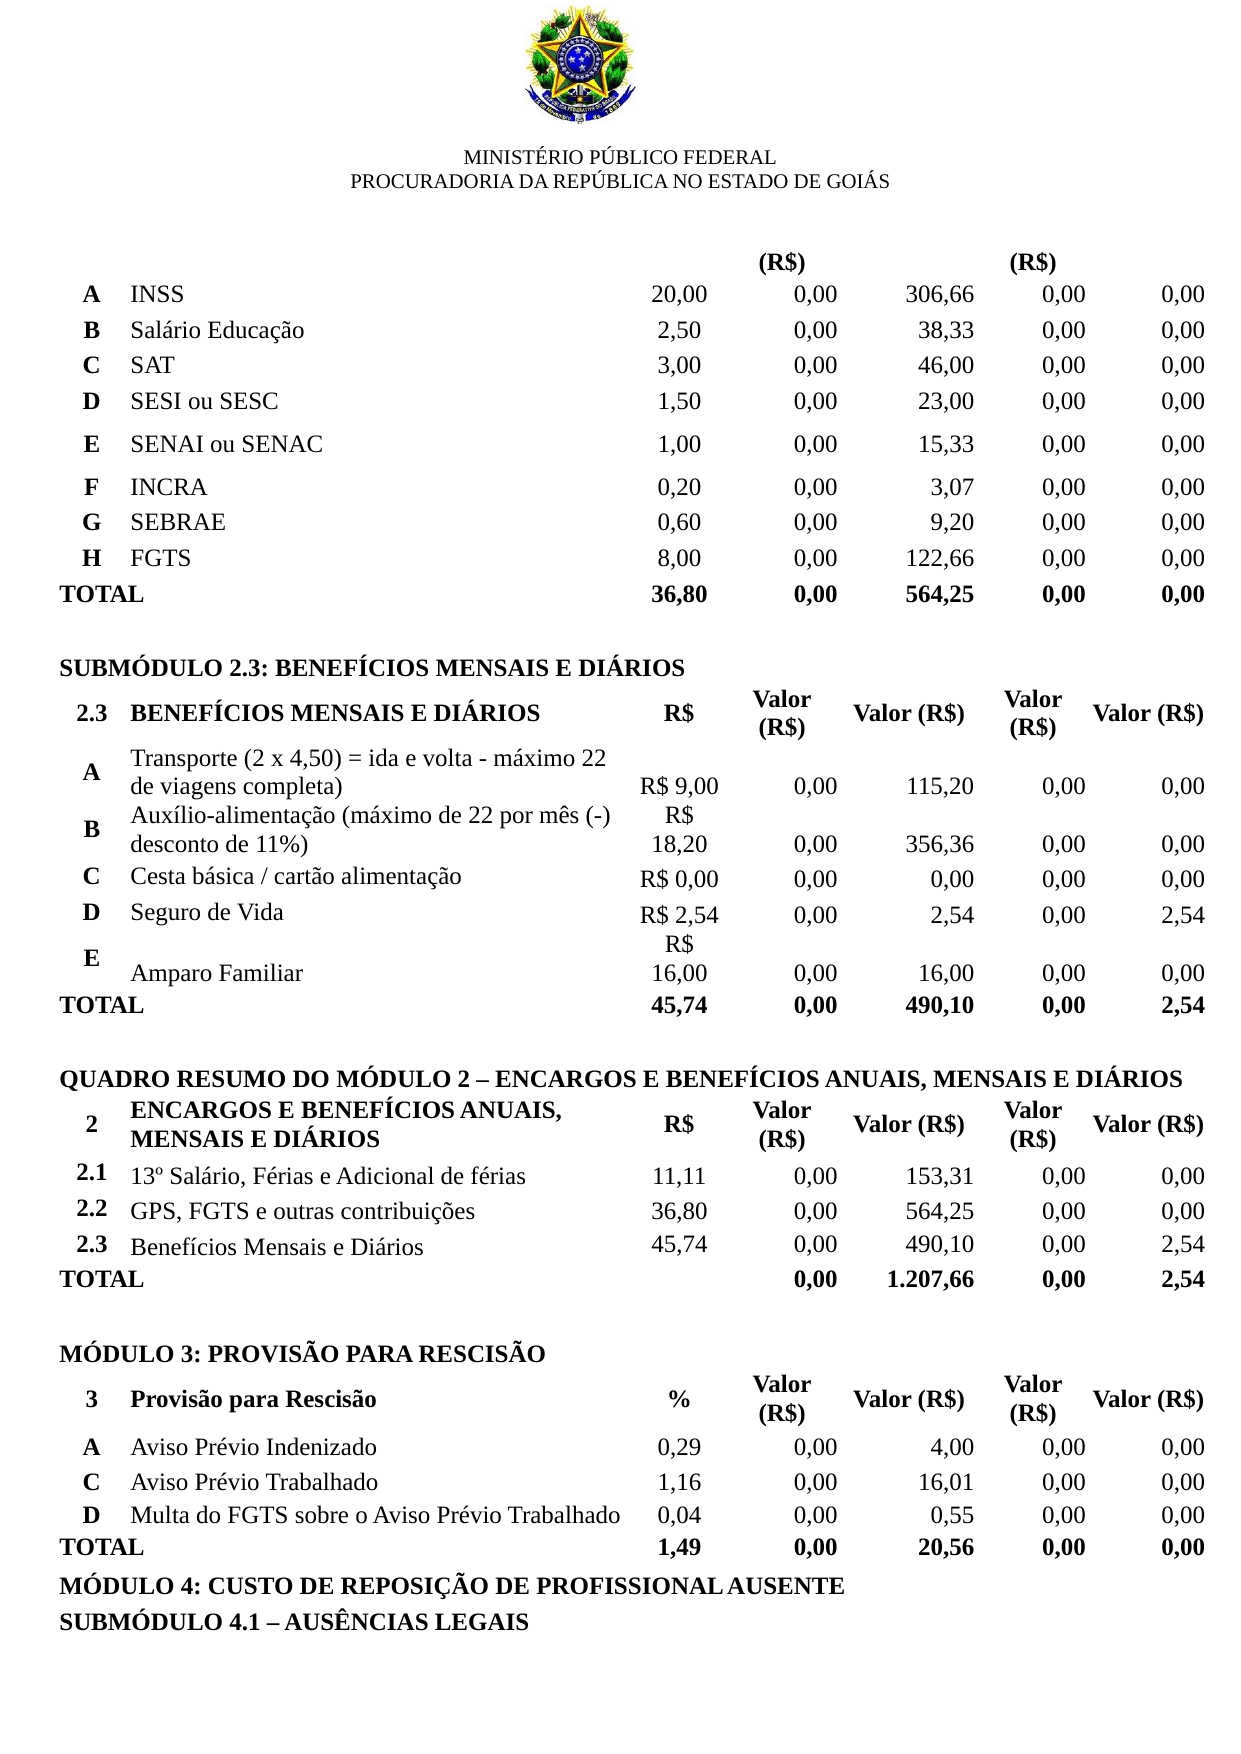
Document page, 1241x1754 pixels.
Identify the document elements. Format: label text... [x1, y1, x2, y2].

table_cell 1,49 [635, 1529, 723, 1564]
table_cell 0,00 [1089, 800, 1208, 858]
table_cell 0,00 [977, 1464, 1089, 1499]
table_cell SUBMÓDULO 2.3: BENEFÍCIOS MENSAIS E DIÁRIOS [56, 646, 841, 682]
table_cell 36,80 [635, 575, 723, 611]
table_cell 306,66 [841, 276, 977, 311]
table_cell 0,00 [723, 1190, 841, 1225]
table_cell Auxílio-alimentação (máximo de 22 por mês (-) desconto de 11%) [127, 800, 635, 858]
table_cell 0,00 [1089, 743, 1208, 800]
table_cell 0,00 [723, 418, 841, 468]
table_cell 3,07 [841, 468, 977, 504]
table_cell 2,50 [635, 311, 723, 347]
table_cell Provisão para Rescisão [127, 1368, 635, 1428]
table_cell 0,00 [723, 1529, 841, 1564]
table_cell (R$) [723, 247, 841, 276]
table_cell Multa do FGTS sobre o Aviso Prévio Trabalhado [127, 1500, 635, 1529]
table_cell 0,00 [723, 540, 841, 575]
table_cell 122,66 [841, 540, 977, 575]
table_cell 0,00 [977, 1225, 1089, 1261]
table_cell C [56, 1464, 127, 1499]
table_cell 2,54 [1089, 893, 1208, 929]
table_cell (R$) [977, 247, 1089, 276]
table_cell MÓDULO 3: PROVISÃO PARA RESCISÃO [56, 1332, 1208, 1368]
table_cell SESI ou SESC [127, 383, 635, 418]
table_cell Transporte (2 x 4,50) = ida e volta - máximo 22 de viagens completa) [127, 743, 635, 800]
table_cell 0,00 [723, 929, 841, 986]
table_cell E [56, 418, 127, 468]
table_cell 0,00 [1089, 383, 1208, 418]
table_cell 0,00 [977, 893, 1089, 929]
table_cell 0,00 [977, 1261, 1089, 1296]
table_cell 2,54 [1089, 986, 1208, 1022]
table_cell G [56, 504, 127, 539]
table_cell % [635, 1368, 723, 1428]
table_cell Valor (R$) [1089, 682, 1208, 743]
table_cell [635, 247, 723, 276]
table_cell 0,00 [1089, 311, 1208, 347]
table_cell 16,01 [841, 1464, 977, 1499]
table_cell Benefícios Mensais e Diários [127, 1225, 635, 1261]
table_cell [56, 247, 127, 276]
table_cell Valor (R$) [977, 1368, 1089, 1428]
table_cell 0,00 [723, 1154, 841, 1189]
table_cell 564,25 [841, 575, 977, 611]
table_cell 0,00 [977, 1154, 1089, 1189]
table_cell R$ 18,20 [635, 800, 723, 858]
table_cell 0,00 [1089, 929, 1208, 986]
table_cell 46,00 [841, 347, 977, 383]
table_cell 2.3 [56, 1225, 127, 1261]
table_cell BENEFÍCIOS MENSAIS E DIÁRIOS [127, 682, 635, 743]
table_cell SAT [127, 347, 635, 383]
table_cell 0,00 [723, 468, 841, 504]
table_cell R$ 0,00 [635, 858, 723, 893]
table_cell Valor (R$) [977, 1093, 1089, 1154]
table_cell R$ 2,54 [635, 893, 723, 929]
table_cell INSS [127, 276, 635, 311]
table_cell 0,00 [723, 347, 841, 383]
table_cell 20,00 [635, 276, 723, 311]
table_cell GPS, FGTS e outras contribuições [127, 1190, 635, 1225]
table_cell 0,00 [723, 1428, 841, 1464]
table_cell 0,00 [977, 1190, 1089, 1225]
table_cell 0,00 [1089, 1529, 1208, 1564]
table_cell Salário Educação [127, 311, 635, 347]
table_cell 0,00 [977, 276, 1089, 311]
table_cell 0,00 [723, 858, 841, 893]
table_cell Amparo Familiar [127, 929, 635, 986]
table_cell [1089, 247, 1208, 276]
table_cell 0,00 [977, 504, 1089, 539]
table_cell 45,74 [635, 1225, 723, 1261]
table_cell 38,33 [841, 311, 977, 347]
table_cell SENAI ou SENAC [127, 418, 635, 468]
picture [525, 5, 636, 124]
table_cell 0,00 [1089, 540, 1208, 575]
table_cell 0,00 [1089, 504, 1208, 539]
table_cell 20,56 [841, 1529, 977, 1564]
table_cell 0,00 [977, 1529, 1089, 1564]
table_cell R$ 16,00 [635, 929, 723, 986]
table_cell 3 [56, 1368, 127, 1428]
table_cell 0,00 [1089, 1190, 1208, 1225]
table_cell 15,33 [841, 418, 977, 468]
table_cell Valor (R$) [723, 682, 841, 743]
table_cell A [56, 743, 127, 800]
table_cell 0,00 [723, 276, 841, 311]
table_cell 0,00 [977, 1500, 1089, 1529]
table_cell 0,00 [1089, 1500, 1208, 1529]
table_cell TOTAL [56, 986, 635, 1022]
table_cell 0,00 [977, 800, 1089, 858]
table_cell Valor (R$) [723, 1368, 841, 1428]
table_cell C [56, 858, 127, 893]
table_cell 0,00 [723, 383, 841, 418]
table_cell 0,00 [723, 1225, 841, 1261]
table_cell [635, 1261, 723, 1296]
table_cell 115,20 [841, 743, 977, 800]
table_cell 0,00 [977, 468, 1089, 504]
table_cell 36,80 [635, 1190, 723, 1225]
table_cell [56, 1022, 1208, 1058]
table_cell [841, 646, 977, 682]
table_cell 0,00 [723, 575, 841, 611]
table_cell 0,00 [841, 858, 977, 893]
table_cell 153,31 [841, 1154, 977, 1189]
table_cell 0,00 [723, 311, 841, 347]
table_cell Valor (R$) [841, 1368, 977, 1428]
table_cell 13º Salário, Férias e Adicional de férias [127, 1154, 635, 1189]
table_cell 0,00 [1089, 276, 1208, 311]
table_cell QUADRO RESUMO DO MÓDULO 2 – ENCARGOS E BENEFÍCIOS ANUAIS, MENSAIS E DIÁRIOS [56, 1058, 1208, 1093]
table_cell 9,20 [841, 504, 977, 539]
table_cell 23,00 [841, 383, 977, 418]
table_cell Valor (R$) [1089, 1093, 1208, 1154]
table_cell 0,00 [1089, 1154, 1208, 1189]
table_cell 0,00 [1089, 468, 1208, 504]
table_cell MÓDULO 4: CUSTO DE REPOSIÇÃO DE PROFISSIONAL AUSENTE [56, 1565, 1208, 1600]
table_cell 3,00 [635, 347, 723, 383]
table_cell 16,00 [841, 929, 977, 986]
table_cell ENCARGOS E BENEFÍCIOS ANUAIS, MENSAIS E DIÁRIOS [127, 1093, 635, 1154]
table_cell 0,00 [1089, 418, 1208, 468]
table_cell 0,04 [635, 1500, 723, 1529]
table_cell 2,54 [841, 893, 977, 929]
table_cell TOTAL [56, 575, 635, 611]
table_cell FGTS [127, 540, 635, 575]
table_cell 0,00 [723, 504, 841, 539]
table_cell INCRA [127, 468, 635, 504]
table_cell 0,29 [635, 1428, 723, 1464]
table_cell 490,10 [841, 986, 977, 1022]
table_cell 0,00 [1089, 1464, 1208, 1499]
table_cell TOTAL [56, 1261, 635, 1296]
table_cell 4,00 [841, 1428, 977, 1464]
table_cell 0,00 [1089, 858, 1208, 893]
table_cell Valor (R$) [723, 1093, 841, 1154]
table_cell 0,60 [635, 504, 723, 539]
table_cell 2,54 [1089, 1261, 1208, 1296]
table_cell 356,36 [841, 800, 977, 858]
table_cell 0,00 [977, 743, 1089, 800]
table_cell Valor (R$) [977, 682, 1089, 743]
table_cell 0,00 [977, 1428, 1089, 1464]
table_cell 0,00 [723, 893, 841, 929]
table_cell 2.3 [56, 682, 127, 743]
table_cell [1089, 646, 1208, 682]
table_cell E [56, 929, 127, 986]
table_cell Seguro de Vida [127, 893, 635, 929]
table_cell [56, 1296, 1208, 1332]
table_cell SUBMÓDULO 4.1 – AUSÊNCIAS LEGAIS [56, 1600, 841, 1636]
table_cell [841, 247, 977, 276]
table_cell B [56, 311, 127, 347]
table_cell 2.2 [56, 1190, 127, 1225]
table_cell 1,50 [635, 383, 723, 418]
table_cell 0,00 [977, 986, 1089, 1022]
table_cell 0,00 [1089, 575, 1208, 611]
table_cell 0,20 [635, 468, 723, 504]
table_cell 2 [56, 1093, 127, 1154]
table_cell [841, 1600, 1208, 1636]
table_cell Aviso Prévio Indenizado [127, 1428, 635, 1464]
table_cell 0,00 [1089, 347, 1208, 383]
table_cell 0,00 [977, 858, 1089, 893]
table_cell Valor (R$) [841, 1093, 977, 1154]
table_cell A [56, 1428, 127, 1464]
table_cell C [56, 347, 127, 383]
table_cell Aviso Prévio Trabalhado [127, 1464, 635, 1499]
table_cell A [56, 276, 127, 311]
table_cell [127, 247, 635, 276]
table_cell 0,00 [723, 1500, 841, 1529]
table_cell Cesta básica / cartão alimentação [127, 858, 635, 893]
table_cell SEBRAE [127, 504, 635, 539]
table_cell 0,00 [977, 383, 1089, 418]
table_cell 0,00 [723, 1261, 841, 1296]
table_cell 0,00 [977, 540, 1089, 575]
table_cell D [56, 1500, 127, 1529]
table_cell 1,00 [635, 418, 723, 468]
table_cell [977, 646, 1089, 682]
table_cell 0,00 [977, 347, 1089, 383]
table_cell 8,00 [635, 540, 723, 575]
table_cell D [56, 893, 127, 929]
table_cell 2,54 [1089, 1225, 1208, 1261]
table_cell [56, 611, 1208, 646]
table_cell 0,00 [1089, 1428, 1208, 1464]
table_cell 2.1 [56, 1154, 127, 1189]
table_cell R$ 9,00 [635, 743, 723, 800]
table_cell D [56, 383, 127, 418]
table_cell 490,10 [841, 1225, 977, 1261]
table_cell Valor (R$) [1089, 1368, 1208, 1428]
table_cell TOTAL [56, 1529, 635, 1564]
table_cell 45,74 [635, 986, 723, 1022]
table_cell 564,25 [841, 1190, 977, 1225]
table_cell 1.207,66 [841, 1261, 977, 1296]
table_cell 11,11 [635, 1154, 723, 1189]
table_cell 0,00 [977, 929, 1089, 986]
table_cell 0,00 [723, 743, 841, 800]
table_cell 0,00 [977, 311, 1089, 347]
table_cell R$ [635, 1093, 723, 1154]
table_cell 0,00 [723, 800, 841, 858]
table_cell 0,00 [977, 575, 1089, 611]
table_cell H [56, 540, 127, 575]
table_cell 0,00 [977, 418, 1089, 468]
table_cell 1,16 [635, 1464, 723, 1499]
table_cell Valor (R$) [841, 682, 977, 743]
table_cell 0,55 [841, 1500, 977, 1529]
table_cell F [56, 468, 127, 504]
table_cell 0,00 [723, 1464, 841, 1499]
table_cell R$ [635, 682, 723, 743]
table_cell B [56, 800, 127, 858]
table_cell 0,00 [723, 986, 841, 1022]
